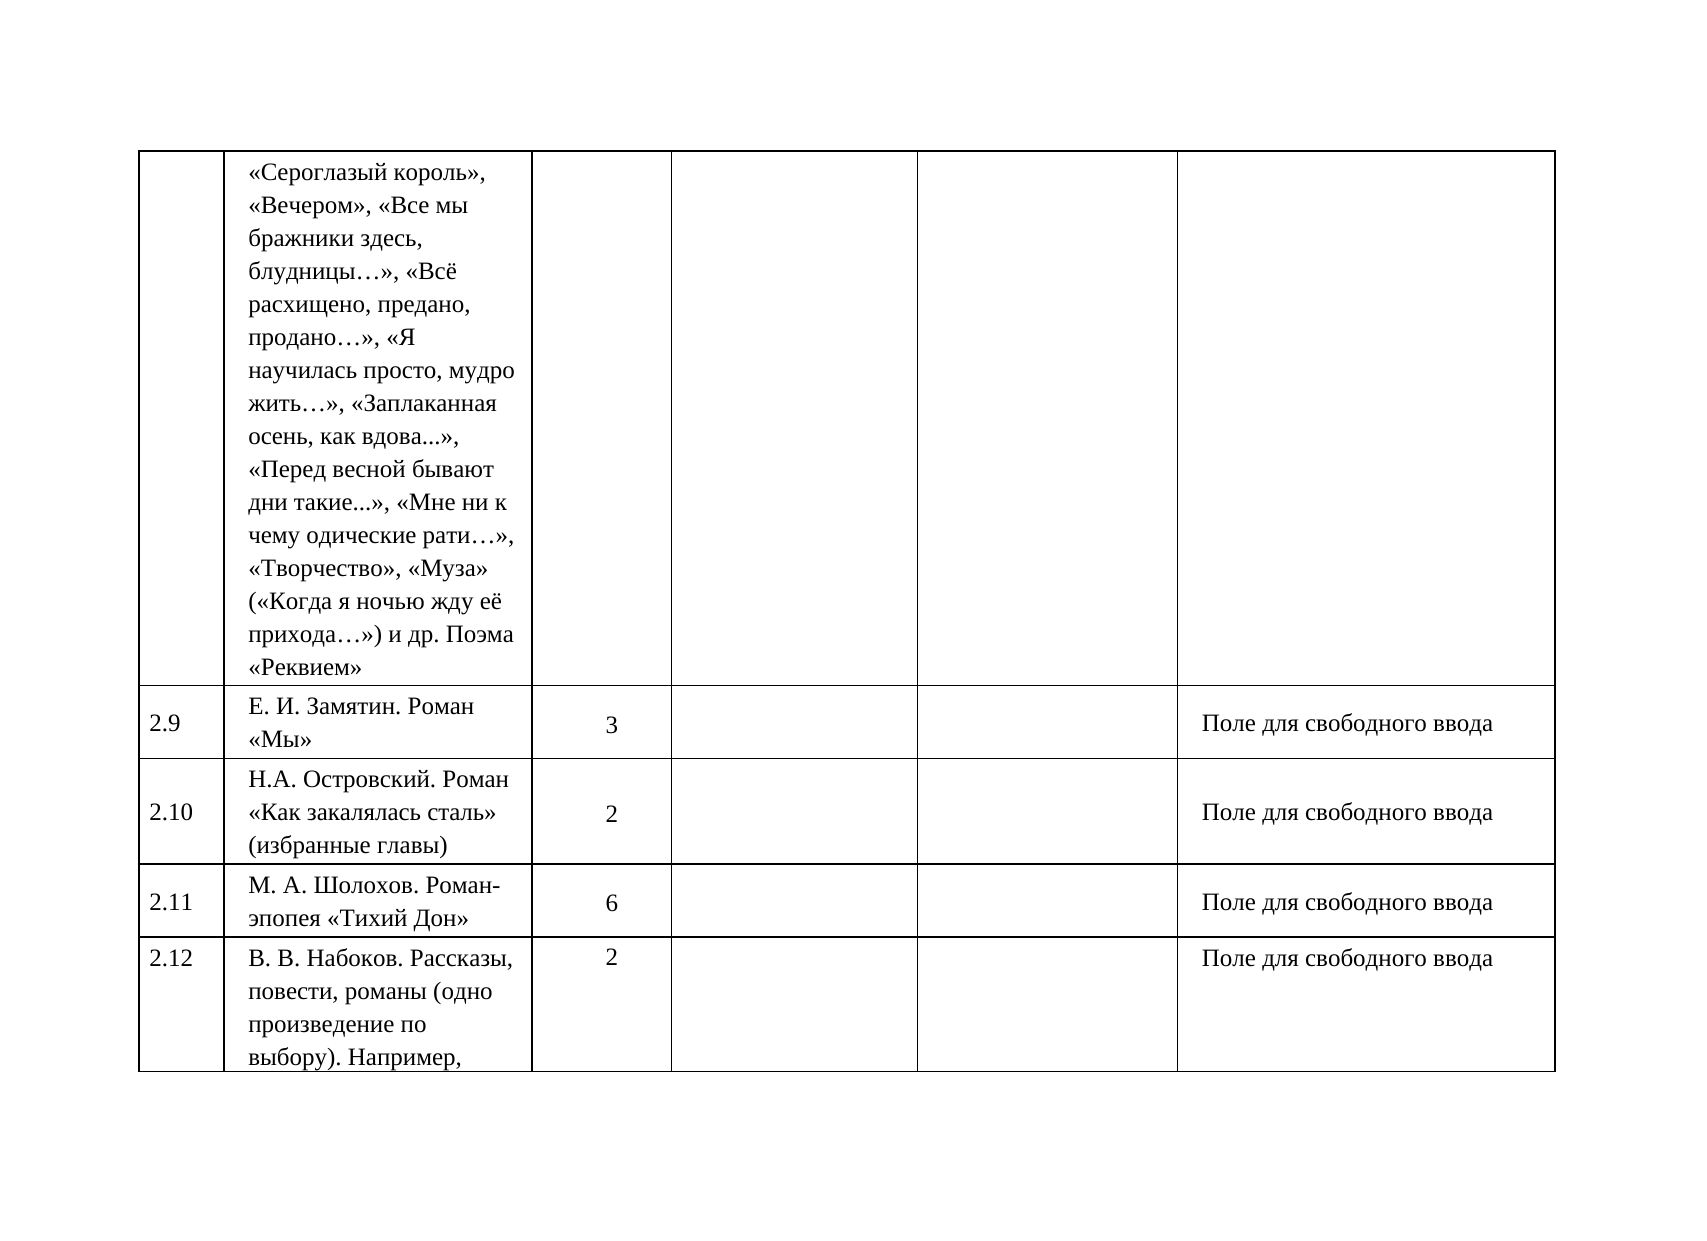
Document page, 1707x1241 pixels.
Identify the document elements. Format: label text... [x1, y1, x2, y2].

table_cell [672, 759, 917, 863]
table_cell В. В. Набоков. Рассказы, повести, романы (одно произведение по выбору). Например, [225, 938, 531, 1071]
table_cell 2.11 [140, 865, 223, 936]
table_cell [918, 938, 1177, 1071]
table_cell 2.10 [140, 759, 223, 863]
table_cell [140, 152, 223, 685]
table_cell Поле для свободного ввода [1178, 686, 1554, 757]
table_cell [1178, 152, 1554, 685]
table_cell Поле для свободного ввода [1178, 865, 1554, 936]
table_cell 2 [533, 938, 671, 1071]
table_cell 2.9 [140, 686, 223, 757]
table_cell [918, 759, 1177, 863]
table_cell Е. И. Замятин. Роман «Мы» [225, 686, 531, 757]
table_cell [918, 686, 1177, 757]
table_cell [918, 865, 1177, 936]
table_cell М. А. Шолохов. Роман-эпопея «Тихий Дон» [225, 865, 531, 936]
table_cell Поле для свободного ввода [1178, 759, 1554, 863]
table_cell Н.А. Островский. Роман «Как закалялась сталь» (избранные главы) [225, 759, 531, 863]
table_cell 2 [533, 759, 671, 863]
table_cell [672, 152, 917, 685]
table_cell [672, 865, 917, 936]
table_cell 6 [533, 865, 671, 936]
table_cell «Сероглазый король», «Вечером», «Все мы бражники здесь, блудницы…», «Всё расхищено, предано, продано…», «Я научилась просто, мудро жить…», «Заплаканная осень, как вдова...», «Перед весной бывают дни такие...», «Мне ни к чему одические рати…», «Творчество», «Муза» («Когда я ночью жду её прихода…») и др. Поэма «Реквием» [225, 152, 531, 685]
table_cell Поле для свободного ввода [1178, 938, 1554, 1071]
table_cell 2.12 [140, 938, 223, 1071]
table_cell 3 [533, 686, 671, 757]
table_cell [918, 152, 1177, 685]
table_cell [672, 938, 917, 1071]
table_cell [533, 152, 671, 685]
table_cell [672, 686, 917, 757]
